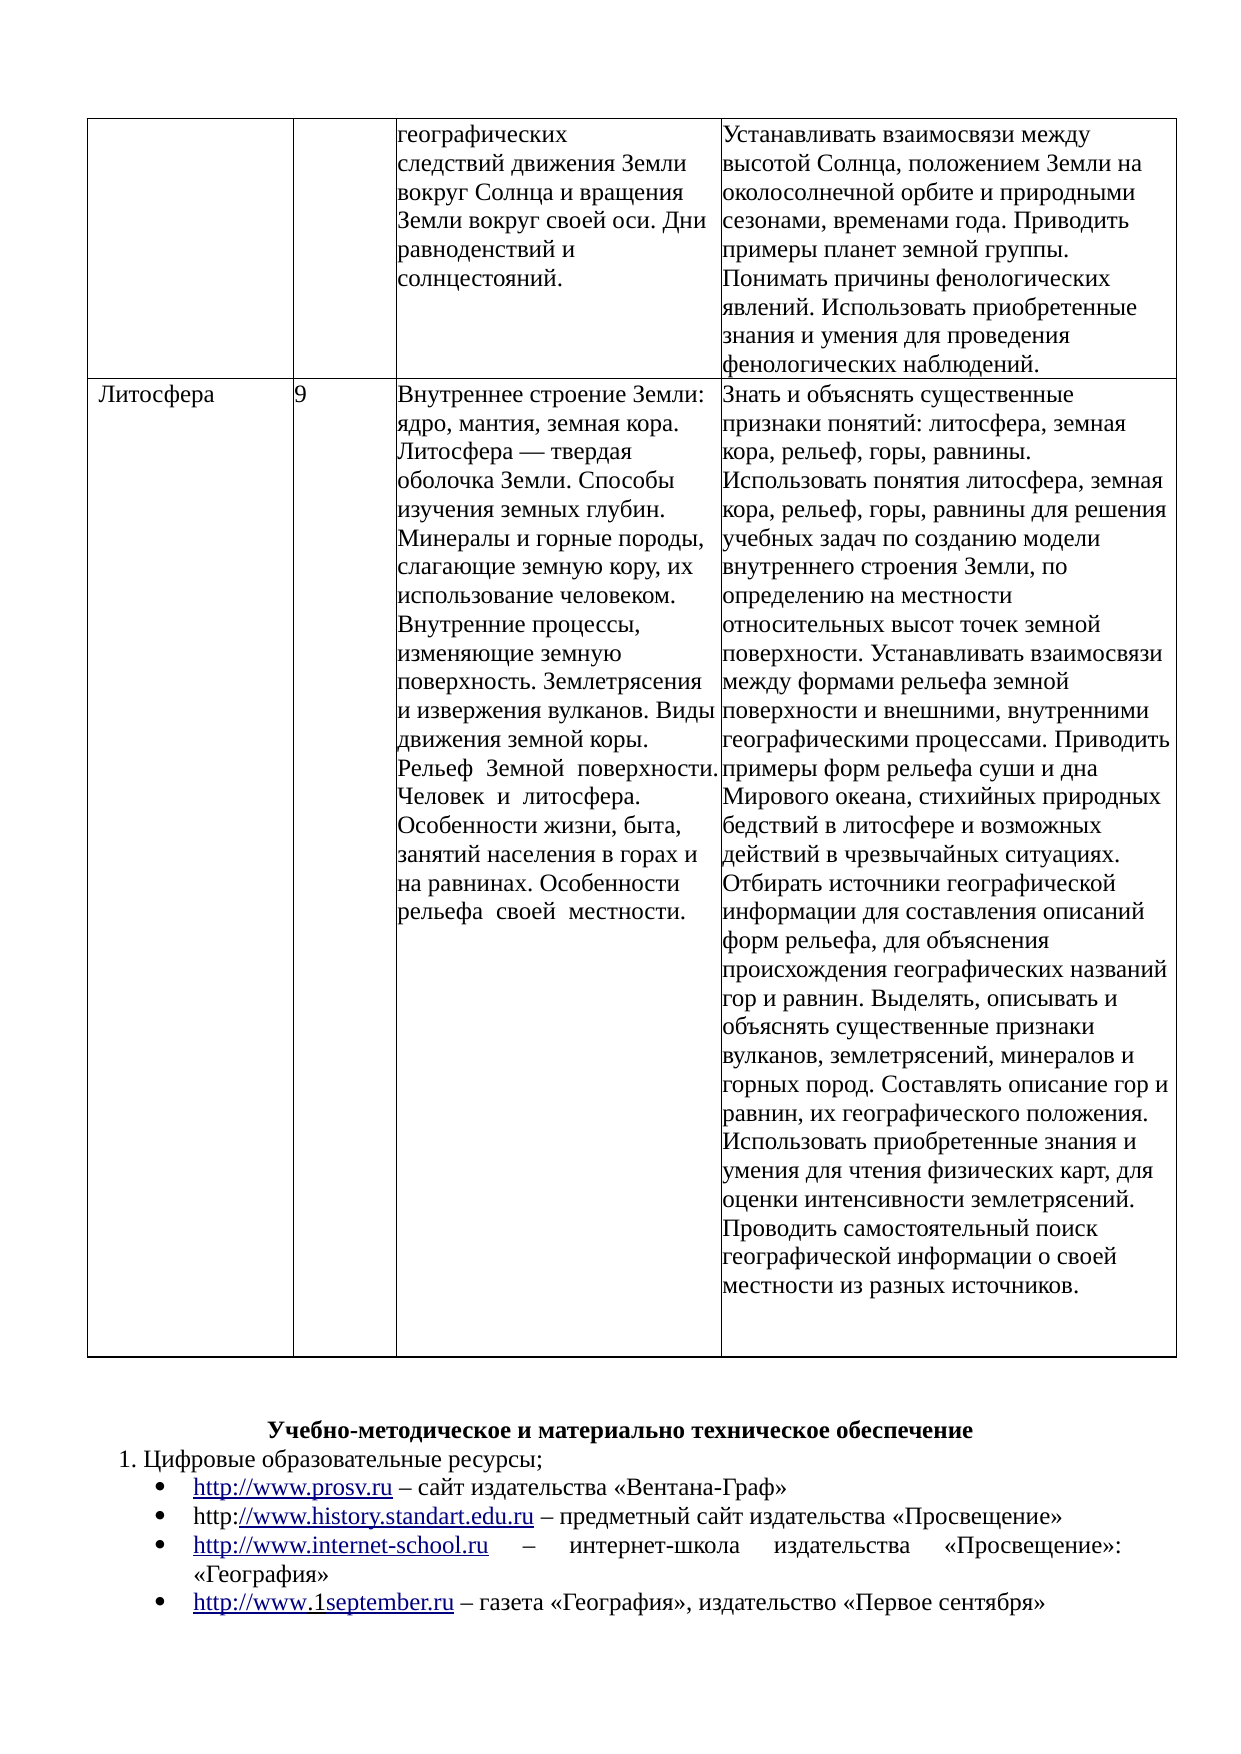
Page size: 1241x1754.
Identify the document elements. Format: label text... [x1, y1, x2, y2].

text 1. Цифровые образовательные ресурсы; [118, 1444, 1122, 1472]
text Учебно-методическое и материально техническое обеспечение [118, 1415, 1122, 1444]
list http://www.1september.ru – газета «География», издательство «Первое сентября» [156, 1587, 1122, 1616]
table_cell Знать и объяснять существенные признаки понятий: литосфера, земная кора, рельеф, горы, равнины. Использовать понятия литосфера, земная кора, рельеф, горы, равнины для решения учебных задач по созданию модели внутреннего строения Земли, по определению на местности относительных высот точек земной поверхности. Устанавливать взаимосвязи между формами рельефа земной поверхности и внешними, внутренними географическими процессами. Приводить примеры форм рельефа суши и дна Мирового океана, стихийных природных бедствий в литосфере и возможных действий в чрезвычайных ситуациях. Отбирать источники географической информации для составления описаний форм рельефа, для объяснения происхождения географических названий гор и равнин. Выделять, описывать и объяснять существенные признаки вулканов, землетрясений, минералов и горных пород. Составлять описание гор и равнин, их географического положения. Использовать приобретенные знания и умения для чтения физических карт, для оценки интенсивности землетрясений. Проводить самостоятельный поиск географической информации о своей местности из разных источников. [722, 379, 1176, 1356]
list http://www.history.standart.edu.ru – предметный сайт издательства «Просвещение» [156, 1501, 1122, 1530]
table_cell Планета Земля. Возникновение Земли и её геологическая история. Форма, размеры, движение Земли. Влияние космоса на Землю и жизнь людей. Сравнение Земли с обликом других планет Солнечной системы. Объяснение географических следствий движения Земли вокруг Солнца и вращения Земли вокруг своей оси. Дни равноденствий и солнцестояний. [397, 119, 721, 378]
table_cell [294, 119, 396, 378]
table_cell Внутреннее строение Земли: ядро, мантия, земная кора. Литосфера — твердая оболочка Земли. Способы изучения земных глубин. Минералы и горные породы, слагающие земную кору, их использование человеком. Внутренние процессы, изменяющие земную поверхность. Землетрясения и извержения вулканов. Виды движения земной коры. Рельеф Земной поверхности. Человек и литосфера. Особенности жизни, быта, занятий населения в горах и на равнинах. Особенности рельефа своей местности. [397, 379, 721, 1356]
list http://www.prosv.ru – сайт издательства «Вентана-Граф» [156, 1472, 1122, 1501]
table_cell 9 [294, 379, 396, 1356]
list http://www.internet-school.ru – интернет-школа издательства «Просвещение»: «География» [156, 1530, 1122, 1587]
table_cell [88, 119, 293, 378]
table_cell Литосфера [88, 379, 293, 1356]
